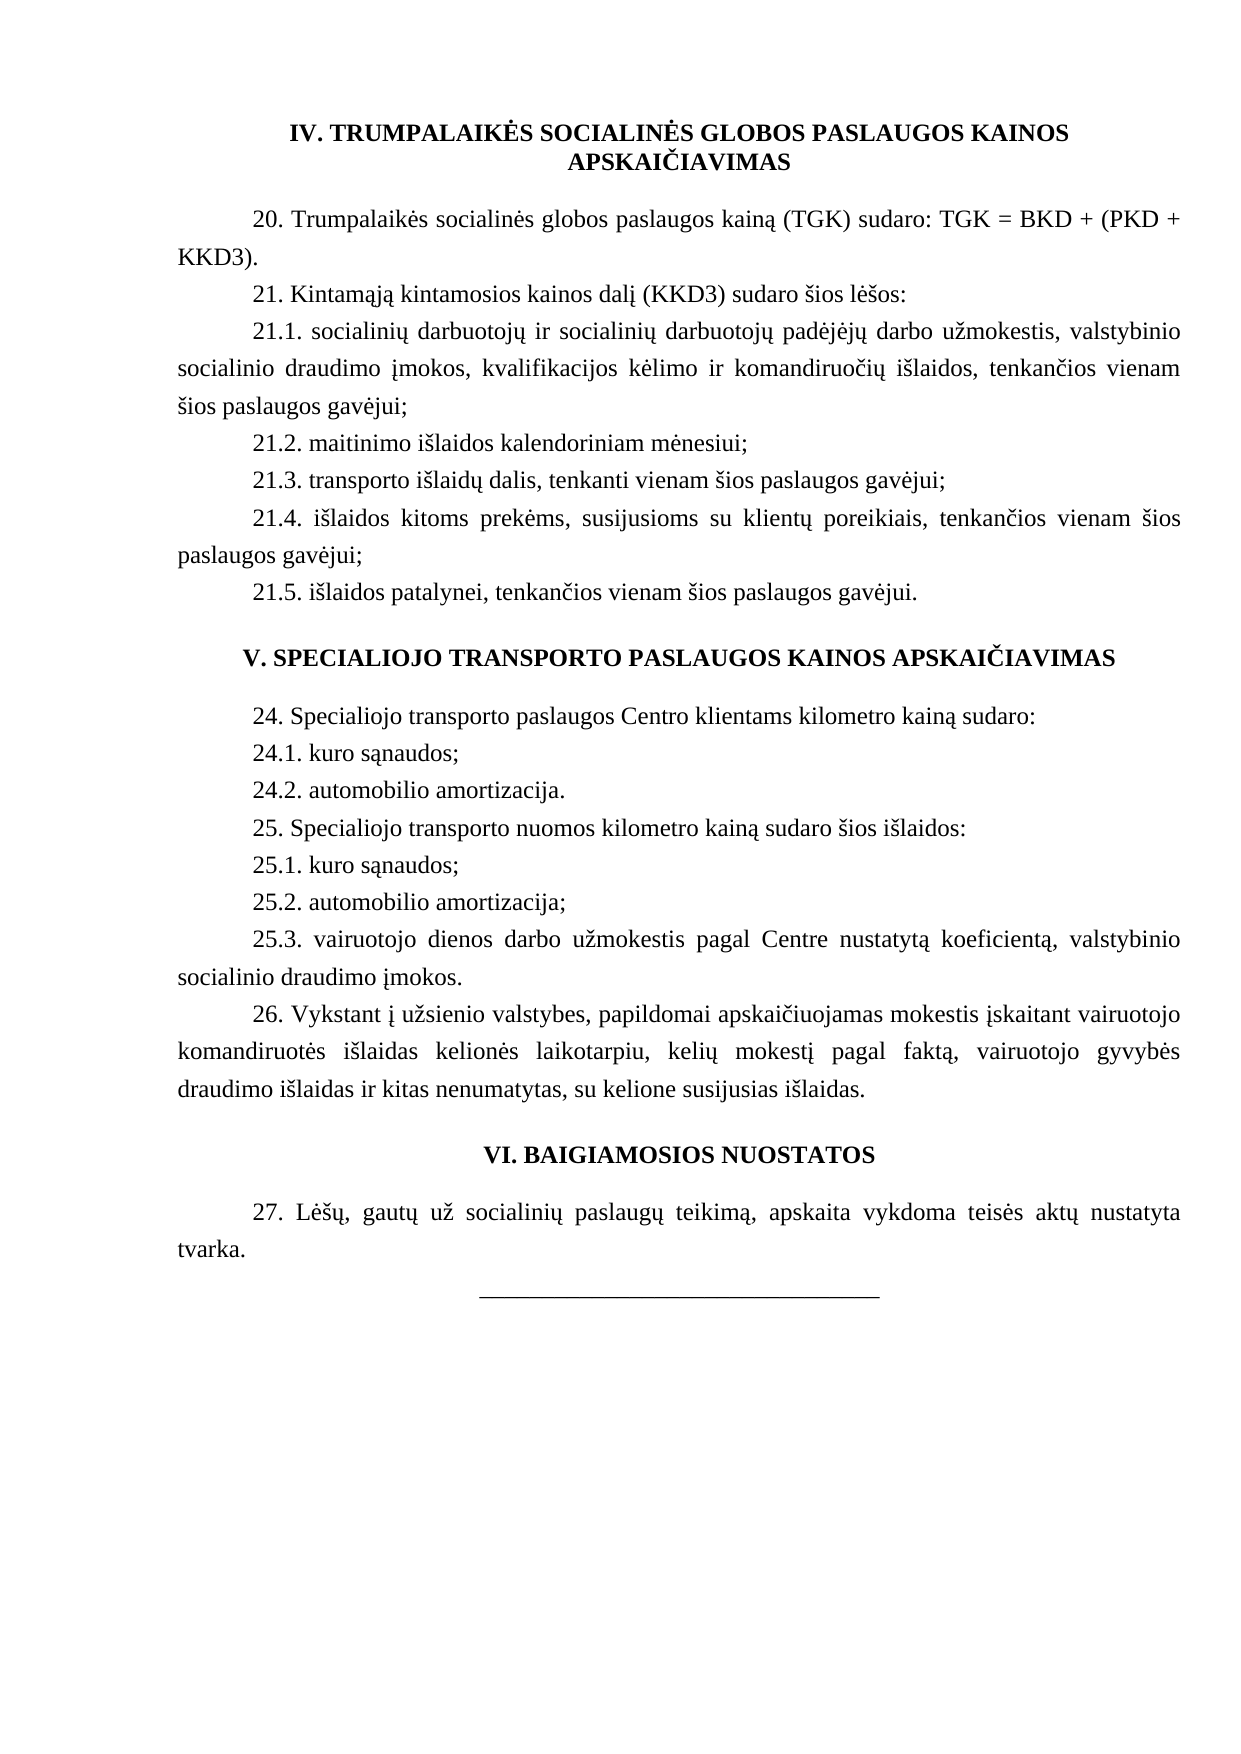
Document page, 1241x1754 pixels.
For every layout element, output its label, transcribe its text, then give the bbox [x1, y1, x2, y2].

text VI. BAIGIAMOSIOS NUOSTATOS [177, 1140, 1181, 1168]
text 24.1. kuro sąnaudos; [177, 738, 1181, 767]
text 25. Specialiojo transporto nuomos kilometro kainą sudaro šios išlaidos: [177, 813, 1181, 841]
text ________________________________ [177, 1272, 1181, 1301]
text 27. Lėšų, gautų už socialinių paslaugų teikimą, apskaita vykdoma teisės aktų nustatyta tvarka. [177, 1197, 1181, 1263]
text 24. Specialiojo transporto paslaugos Centro klientams kilometro kainą sudaro: [177, 701, 1181, 729]
text IV. TRUMPALAIKĖS SOCIALINĖS GLOBOS PASLAUGOS KAINOS APSKAIČIAVIMAS [177, 118, 1181, 176]
text 21.1. socialinių darbuotojų ir socialinių darbuotojų padėjėjų darbo užmokestis, valstybinio socialinio draudimo įmokos, kvalifikacijos kėlimo ir komandiruočių išlaidos, tenkančios vienam šios paslaugos gavėjui; [177, 316, 1181, 419]
text 21.5. išlaidos patalynei, tenkančios vienam šios paslaugos gavėjui. [177, 577, 1181, 606]
text 21.2. maitinimo išlaidos kalendoriniam mėnesiui; [177, 428, 1181, 457]
text 21.4. išlaidos kitoms prekėms, susijusioms su klientų poreikiais, tenkančios vienam šios paslaugos gavėjui; [177, 503, 1181, 569]
text 20. Trumpalaikės socialinės globos paslaugos kainą (TGK) sudaro: TGK = BKD + (PKD + KKD3). [177, 204, 1181, 270]
text 25.1. kuro sąnaudos; [177, 850, 1181, 879]
text 21. Kintamąją kintamosios kainos dalį (KKD3) sudaro šios lėšos: [177, 279, 1181, 308]
text 25.3. vairuotojo dienos darbo užmokestis pagal Centre nustatytą koeficientą, valstybinio socialinio draudimo įmokos. [177, 924, 1181, 991]
text 24.2. automobilio amortizacija. [177, 775, 1181, 804]
text 26. Vykstant į užsienio valstybes, papildomai apskaičiuojamas mokestis įskaitant vairuotojo komandiruotės išlaidas kelionės laikotarpiu, kelių mokestį pagal faktą, vairuotojo gyvybės draudimo išlaidas ir kitas nenumatytas, su kelione susijusias išlaidas. [177, 999, 1181, 1102]
text V. SPECIALIOJO TRANSPORTO PASLAUGOS KAINOS APSKAIČIAVIMAS [177, 643, 1181, 672]
text 21.3. transporto išlaidų dalis, tenkanti vienam šios paslaugos gavėjui; [177, 465, 1181, 494]
text 25.2. automobilio amortizacija; [177, 887, 1181, 916]
